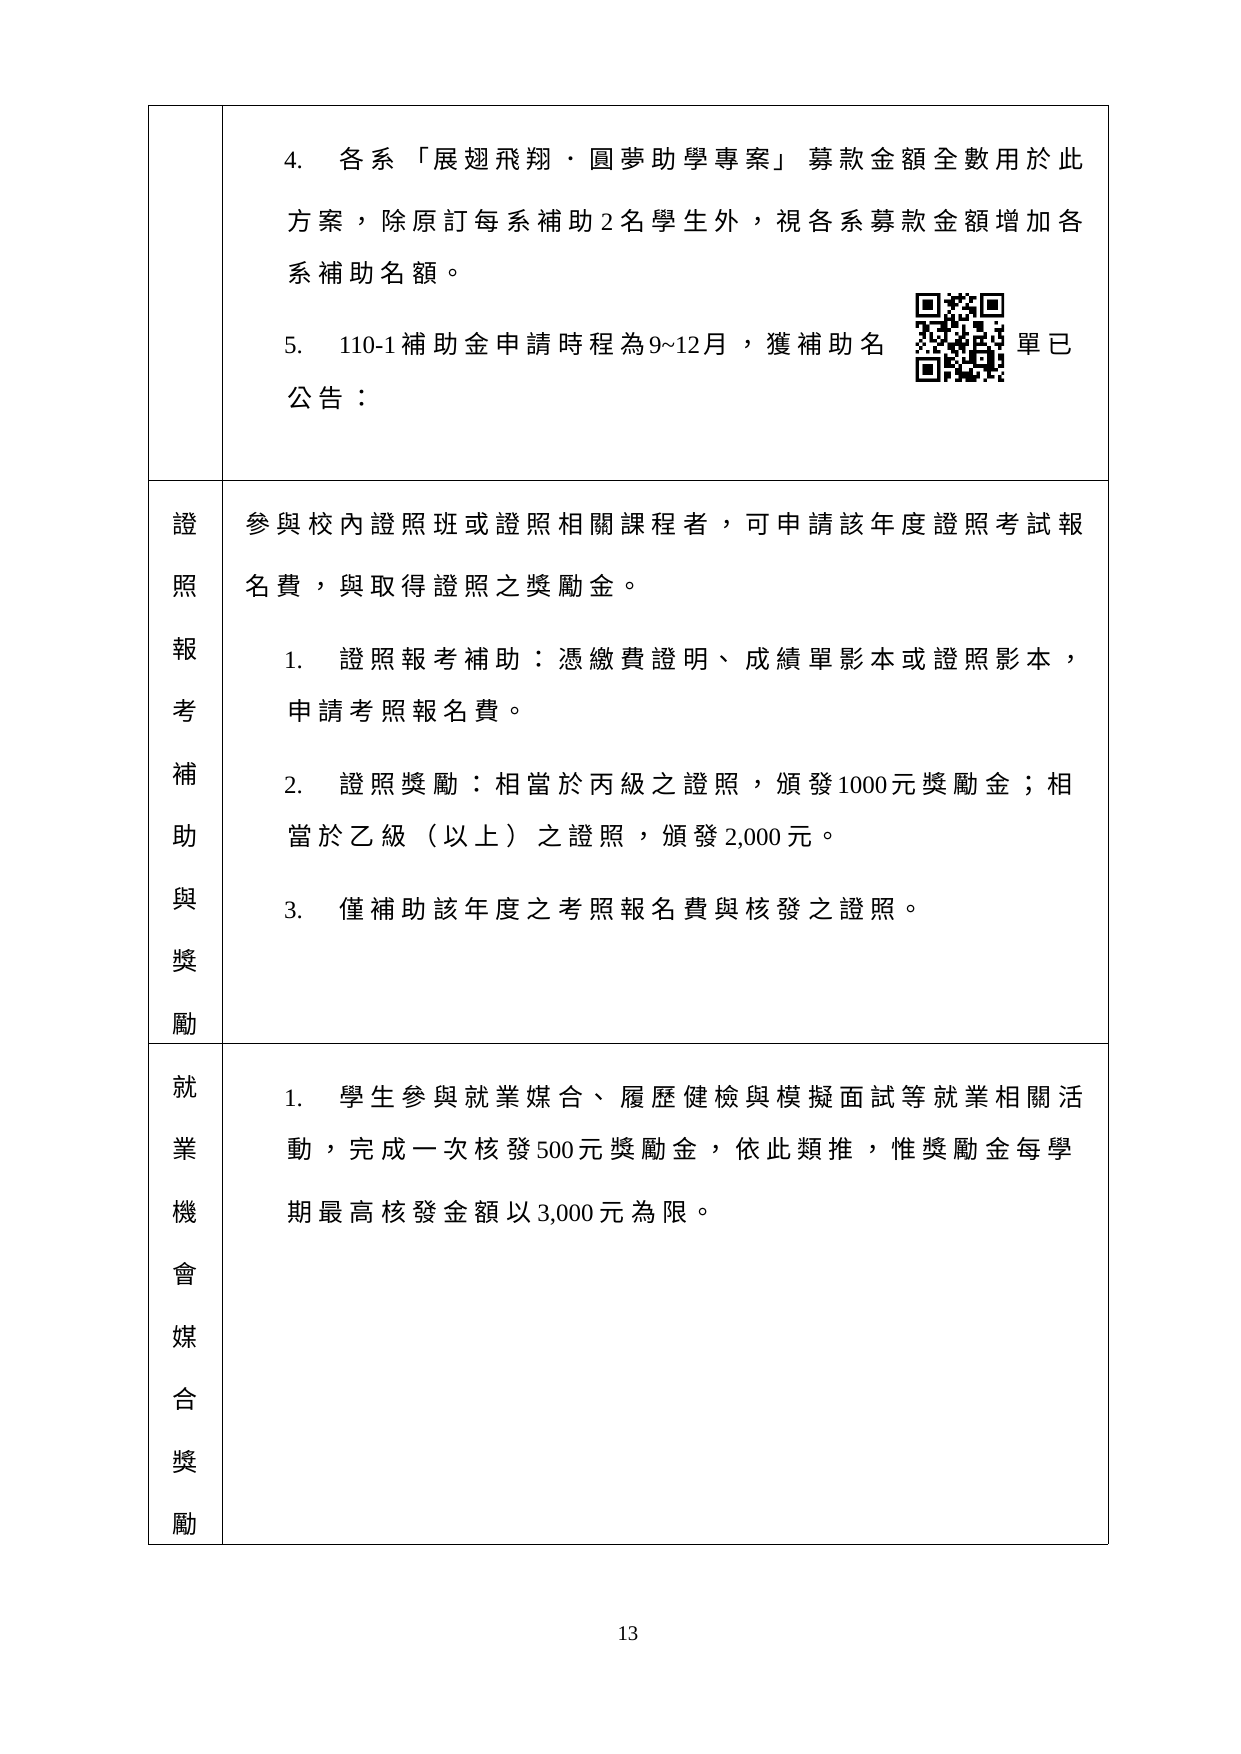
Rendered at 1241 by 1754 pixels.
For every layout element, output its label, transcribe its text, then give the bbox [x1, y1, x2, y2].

table_cell [149, 106, 222, 480]
table_cell 參與對象須為五專四年級以上、二專、四技、二技之學生。 每學期補助每系組2名經濟亟需幫助之學生為原則，每人每月核發最高10,000元補助金。惟該學期補助名額與額度視當年度計畫經費調整。 獲此補助之學生，每月多元學習時數須達10小時，學習項目須達標2項。 各系「展翅飛翔．圓夢助學專案」募款金額全數用於此方案，除原訂每系補助2名學生外，視各系募款金額增加各系補助名額。 110-1補助金申請時程為9~12月，獲補助名單已公告： [223, 106, 1108, 480]
table_cell 就業機會媒合獎勵 [149, 1044, 222, 1544]
table_cell 學生參與就業媒合、履歷健檢與模擬面試等就業相關活動，完成一次核發500元獎勵金，依此類推，惟獎勵金每學期最高核發金額以3,000元為限。 [223, 1044, 1108, 1544]
table_cell 參與校內證照班或證照相關課程者，可申請該年度證照考試報名費，與取得證照之獎勵金。 證照報考補助：憑繳費證明、成績單影本或證照影本，申請考照報名費。 證照獎勵：相當於丙級之證照，頒發1000元獎勵金；相當於乙級（以上）之證照，頒發2,000元。 僅補助該年度之考照報名費與核發之證照。 [223, 481, 1108, 1043]
table_cell 證照報考補助與獎勵 [149, 481, 222, 1043]
